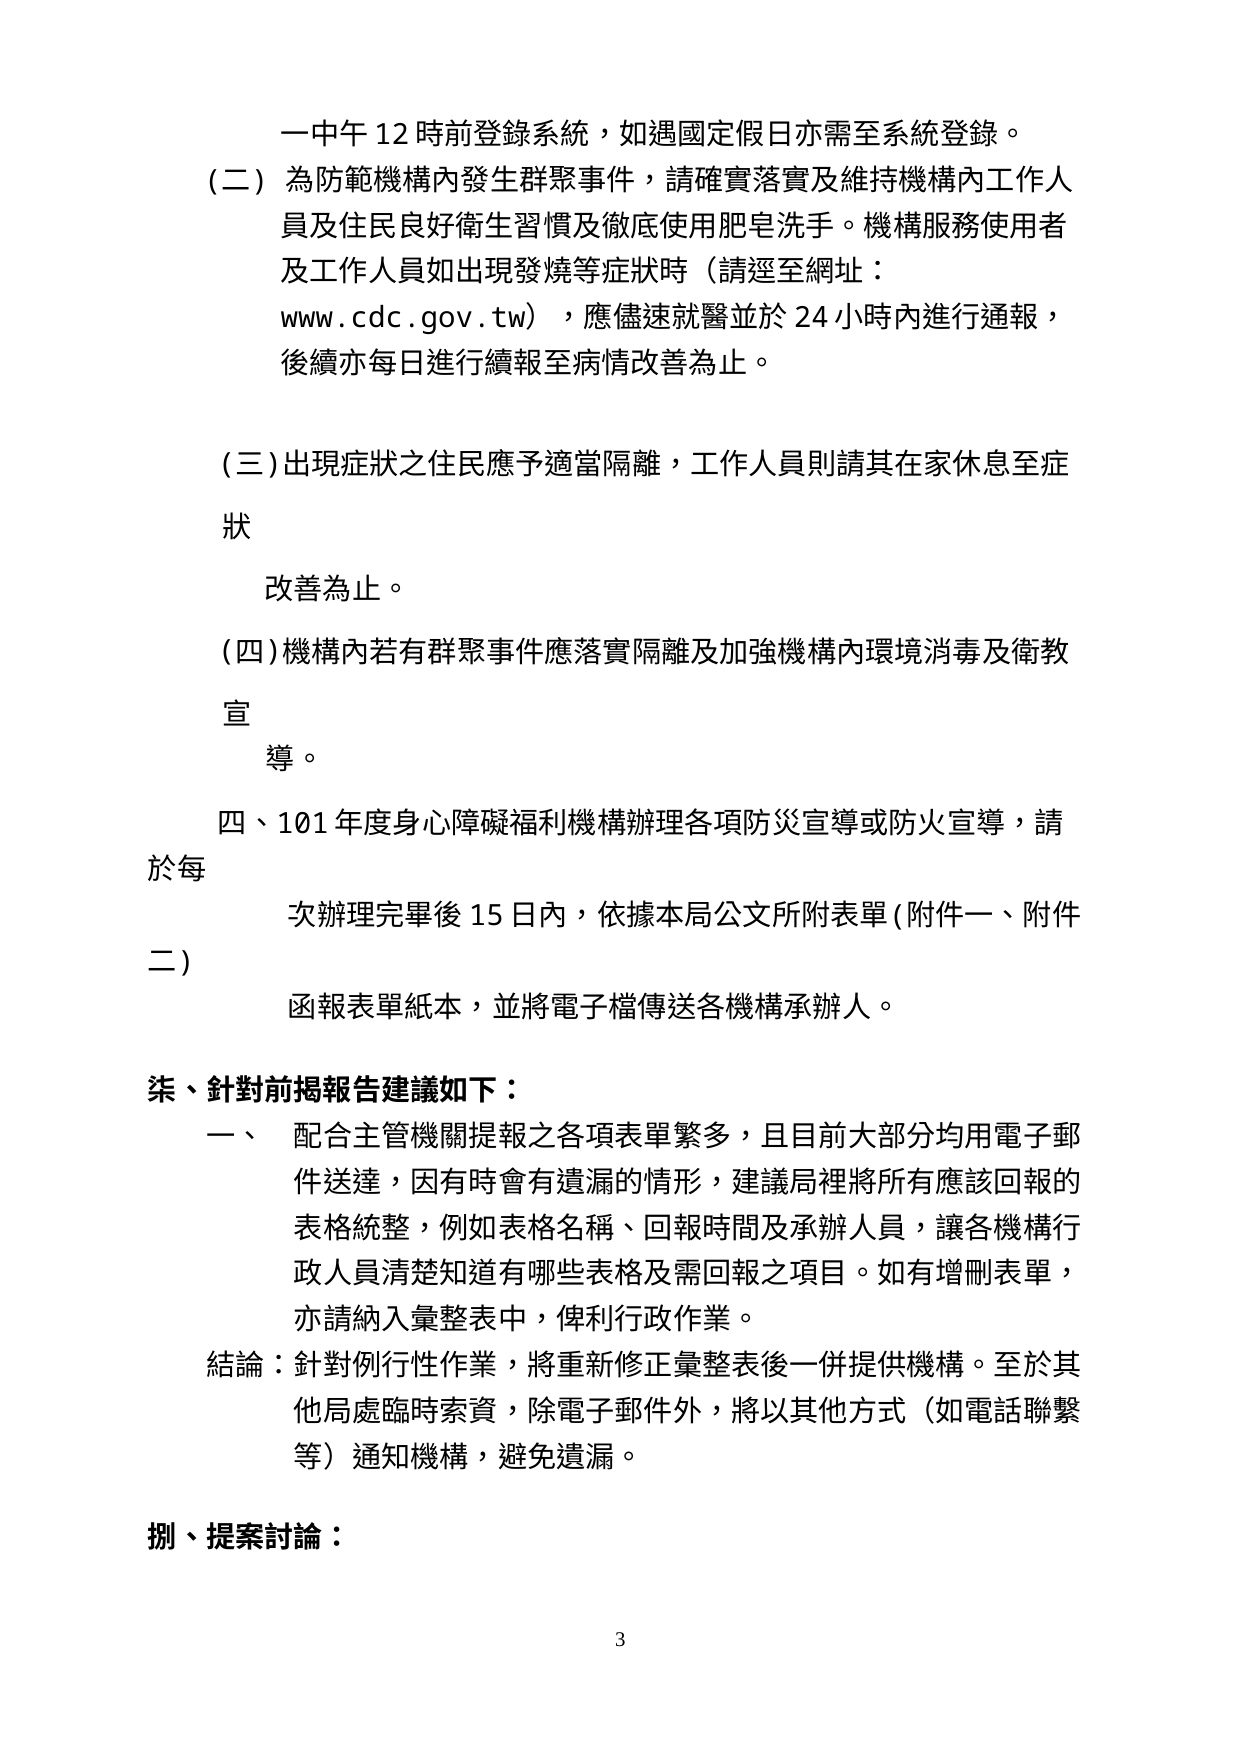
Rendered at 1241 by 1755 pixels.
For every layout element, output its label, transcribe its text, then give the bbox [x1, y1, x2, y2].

text 柒、針對前揭報告建議如下： [148, 1064, 1093, 1110]
text 一、 配合主管機關提報之各項表單繁多，且目前大部分均用電子郵件送達，因有時會有遺漏的情形，建議局裡將所有應該回報的表格統整，例如表格名稱、回報時間及承辦人員，讓各機構行政人員清楚知道有哪些表格及需回報之項目。如有增刪表單，亦請納入彙整表中，俾利行政作業。 [206, 1110, 1093, 1339]
text 改善為止。 [148, 545, 1093, 608]
text 捌、提案討論： [148, 1514, 1093, 1556]
text (四)機構內若有群聚事件應落實隔離及加強機構內環境消毒及衛教宣 [148, 608, 1093, 733]
text 次辦理完畢後15日內，依據本局公文所附表單(附件一、附件二) [148, 889, 1093, 981]
text 結論：針對例行性作業，將重新修正彙整表後一併提供機構。至於其他局處臨時索資，除電子郵件外，將以其他方式（如電話聯繫等）通知機構，避免遺漏。 [206, 1339, 1093, 1476]
text (二) 為防範機構內發生群聚事件，請確實落實及維持機構內工作人員及住民良好衛生習慣及徹底使用肥皂洗手。機構服務使用者及工作人員如出現發燒等症狀時（請逕至網址：www.cdc.gov.tw），應儘速就醫並於24小時內進行通報，後續亦每日進行續報至病情改善為止。 [204, 153, 1093, 383]
text 函報表單紙本，並將電子檔傳送各機構承辦人。 [148, 981, 1093, 1026]
text (三)出現症狀之住民應予適當隔離，工作人員則請其在家休息至症狀 [148, 420, 1093, 545]
text 一中午12時前登錄系統，如遇國定假日亦需至系統登錄。 [148, 108, 1093, 153]
text 導。 [251, 733, 1093, 778]
text 四、101年度身心障礙福利機構辦理各項防災宣導或防火宣導，請於每 [148, 797, 1093, 889]
